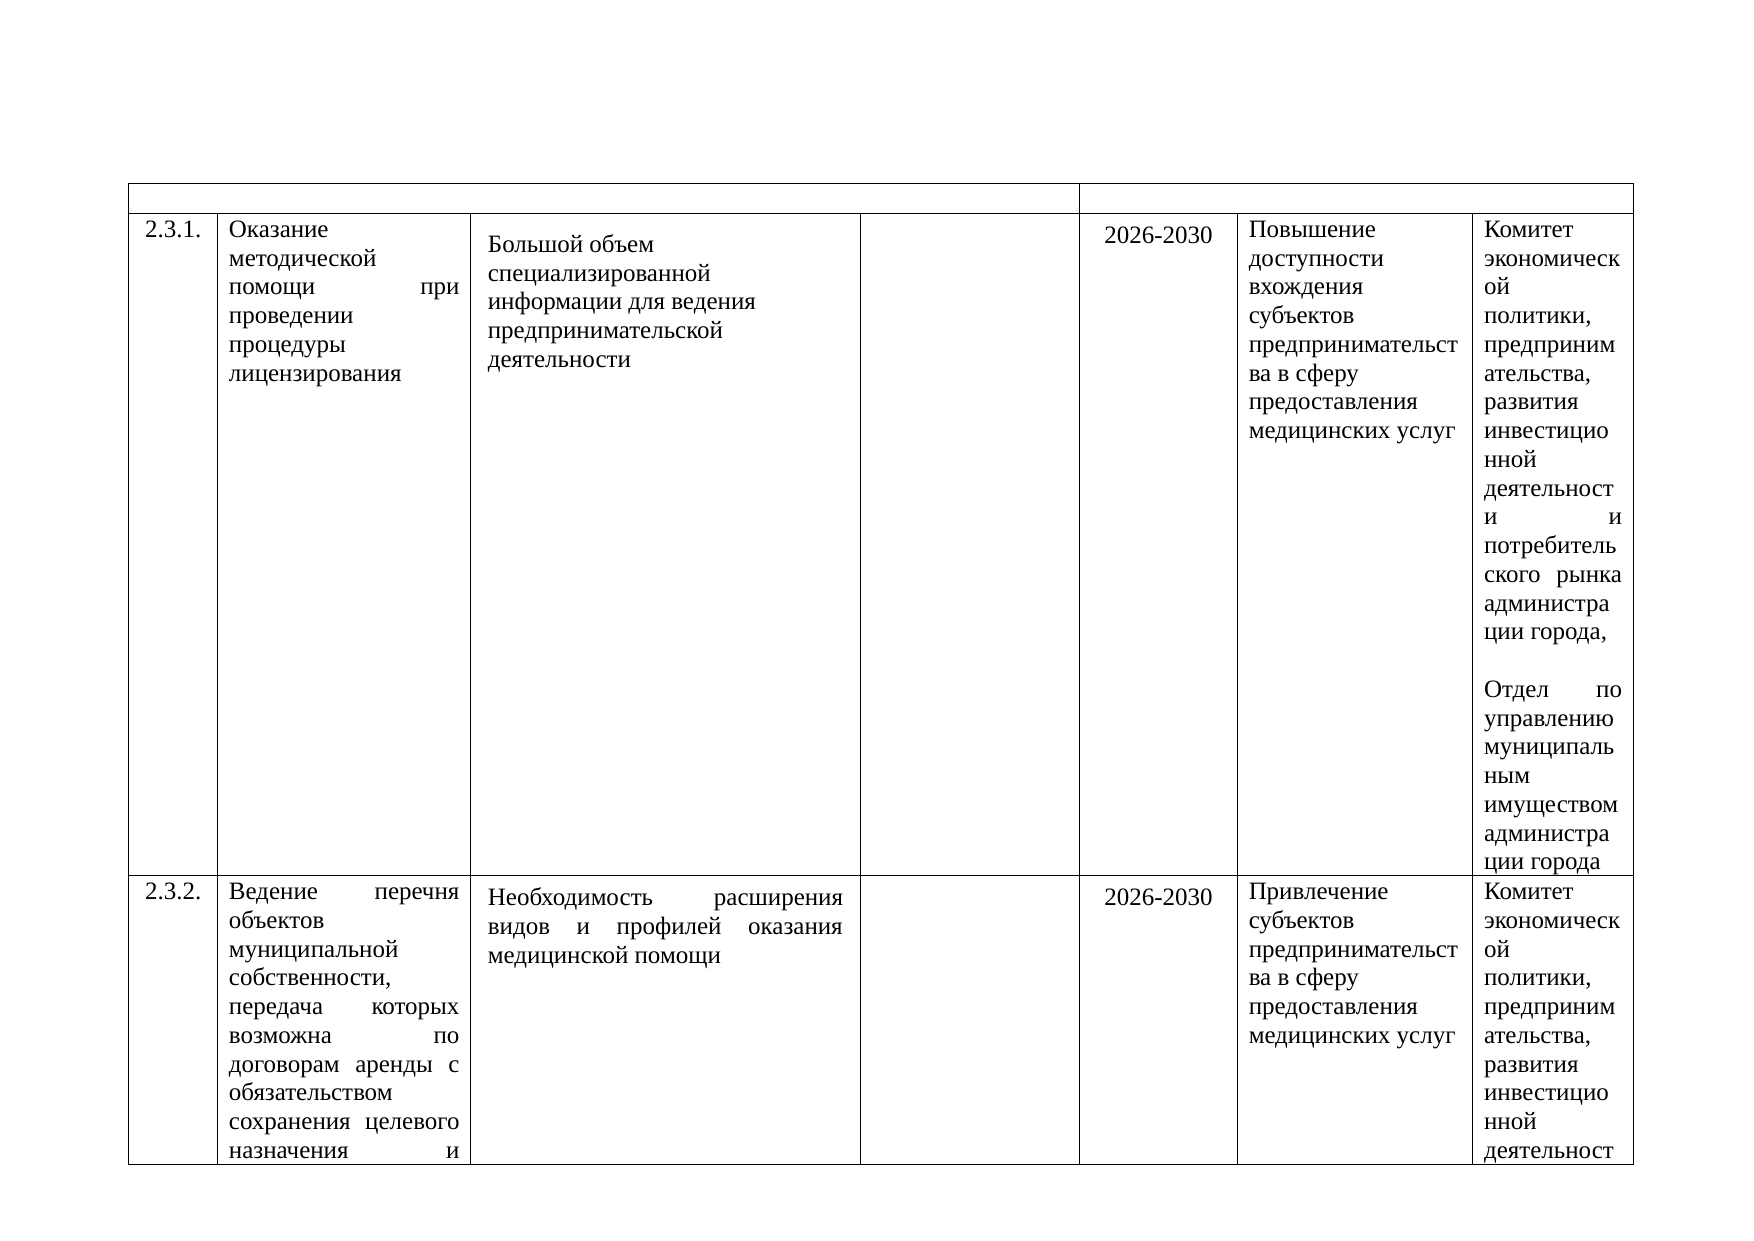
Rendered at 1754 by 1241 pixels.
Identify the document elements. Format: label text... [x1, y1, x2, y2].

table_cell 2026-2030 [1080, 214, 1237, 875]
table_cell 2.3.2. [129, 876, 217, 1164]
table_cell [129, 184, 1079, 213]
table_cell Оказание методической помощи при проведении процедуры лицензирования [218, 214, 470, 875]
table_cell Комитет экономической политики, предпринимательства, развития инвестиционной деятельност [1473, 876, 1633, 1164]
table_cell Повышение доступности вхождения субъектов предпринимательства в сферу предоставления медицинских услуг [1238, 214, 1472, 875]
table_cell 2026-2030 [1080, 876, 1237, 1164]
table_cell [1080, 184, 1633, 213]
table_cell Привлечение субъектов предпринимательства в сферу предоставления медицинских услуг [1238, 876, 1472, 1164]
table_cell Необходимость расширения видов и профилей оказания медицинской помощи [471, 876, 860, 1164]
table_cell [861, 214, 1079, 875]
table_cell Комитет экономической политики, предпринимательства, развития инвестиционной деятельности и потребительского рынка администрации города, Отдел по управлению муниципальным имуществом администрации города [1473, 214, 1633, 875]
table_cell Большой объем специализированной информации для ведения предпринимательской деятельности [471, 214, 860, 875]
table_cell [861, 876, 1079, 1164]
table_cell 2.3.1. [129, 214, 217, 875]
table_cell Ведение перечня объектов муниципальной собственности, передача которых возможна по договорам аренды с обязательством сохранения целевого назначения и [218, 876, 470, 1164]
